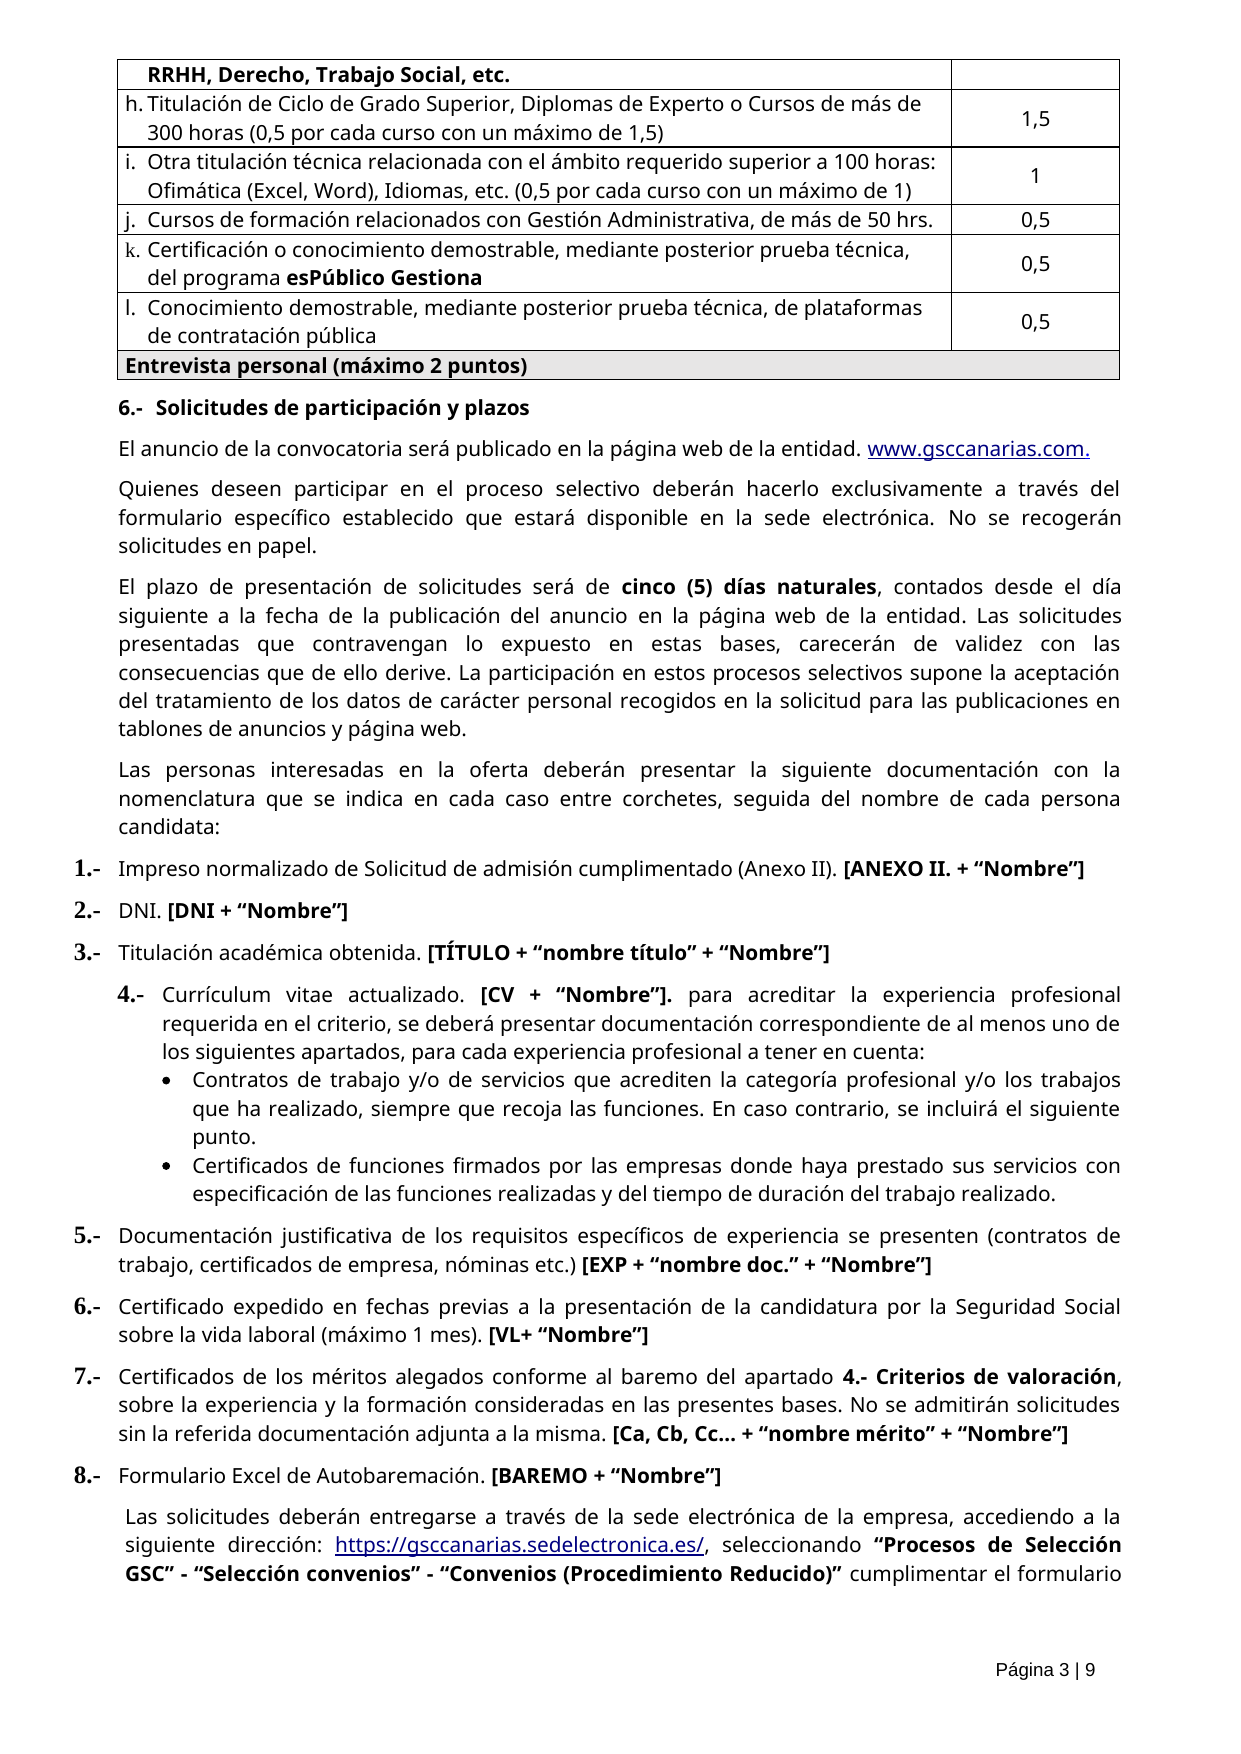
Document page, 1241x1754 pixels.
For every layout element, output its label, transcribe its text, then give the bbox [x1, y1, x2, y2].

table_cell 1,5 [952, 90, 1119, 146]
list Certificados de funciones firmados por las empresas donde haya prestado sus servicios con especificación de las funciones realizadas y del tiempo de duración del trabajo realizado. [162, 1151, 1122, 1208]
table_cell 0,5 [952, 293, 1119, 350]
list Certificados de los méritos alegados conforme al baremo del apartado 4.- Criterios de valoración, sobre la experiencia y la formación consideradas en las presentes bases. No se admitirán solicitudes sin la referida documentación adjunta a la misma. [Ca, Cb, Cc… + “nombre mérito” + “Nombre”] [74, 1361, 1122, 1447]
table_cell [952, 60, 1119, 88]
table_cell Certificación o conocimiento demostrable, mediante posterior prueba técnica, del programa esPúblico Gestiona [118, 235, 951, 292]
list Titulación académica obtenida. [TÍTULO + “nombre título” + “Nombre”] [74, 937, 1122, 967]
table_cell Cursos de formación relacionados con Gestión Administrativa, de más de 50 hrs. [118, 205, 951, 234]
list Impreso normalizado de Solicitud de admisión cumplimentado (Anexo II). [ANEXO II. + “Nombre”] [74, 853, 1122, 883]
list DNI. [DNI + “Nombre”] [74, 895, 1122, 925]
text Las personas interesadas en la oferta deberán presentar la siguiente documentación con la nomenclatura que se indica en cada caso entre corchetes, seguida del nombre de cada persona candidata: [118, 756, 1122, 841]
list Certificado expedido en fechas previas a la presentación de la candidatura por la Seguridad Social sobre la vida laboral (máximo 1 mes). [VL+ “Nombre”] [74, 1291, 1122, 1349]
text El anuncio de la convocatoria será publicado en la página web de la entidad. www.gsccanarias.com. [118, 434, 1122, 462]
table_cell 0,5 [952, 235, 1119, 292]
list Currículum vitae actualizado. [CV + “Nombre”]. para acreditar la experiencia profesional requerida en el criterio, se deberá presentar documentación correspondiente de al menos uno de los siguientes apartados, para cada experiencia profesional a tener en cuenta: [117, 979, 1122, 1066]
table_cell 0,5 [952, 205, 1119, 234]
list Contratos de trabajo y/o de servicios que acrediten la categoría profesional y/o los trabajos que ha realizado, siempre que recoja las funciones. En caso contrario, se incluirá el siguiente punto. [162, 1066, 1122, 1151]
list Formulario Excel de Autobaremación. [BAREMO + “Nombre”] [74, 1460, 1122, 1489]
table_cell RRHH, Derecho, Trabajo Social, etc. [118, 60, 951, 88]
table_cell 1 [952, 148, 1119, 204]
table_cell Titulación de Ciclo de Grado Superior, Diplomas de Experto o Cursos de más de 300 horas (0,5 por cada curso con un máximo de 1,5) [118, 90, 951, 146]
subtitle Solicitudes de participación y plazos [530, 393, 1122, 421]
table_cell Otra titulación técnica relacionada con el ámbito requerido superior a 100 horas: Ofimática (Excel, Word), Idiomas, etc. (0,5 por cada curso con un máximo de 1) [118, 148, 951, 204]
table_cell Entrevista personal (máximo 2 puntos) [118, 351, 1119, 379]
list Documentación justificativa de los requisitos específicos de experiencia se presenten (contratos de trabajo, certificados de empresa, nóminas etc.) [EXP + “nombre doc.” + “Nombre”] [74, 1220, 1122, 1278]
text Quienes deseen participar en el proceso selectivo deberán hacerlo exclusivamente a través del formulario específico establecido que estará disponible en la sede electrónica. No se recogerán solicitudes en papel. [118, 474, 1122, 560]
text Las solicitudes deberán entregarse a través de la sede electrónica de la empresa, accediendo a la siguiente dirección: https://gsccanarias.sedelectronica.es/, seleccionando “Procesos de Selección GSC” - “Selección convenios” - “Convenios (Procedimiento Reducido)” cumplimentar el formulario [125, 1502, 1122, 1587]
text El plazo de presentación de solicitudes será de cinco (5) días naturales, contados desde el día siguiente a la fecha de la publicación del anuncio en la página web de la entidad. Las solicitudes presentadas que contravengan lo expuesto en estas bases, carecerán de validez con las consecuencias que de ello derive. La participación en estos procesos selectivos supone la aceptación del tratamiento de los datos de carácter personal recogidos en la solicitud para las publicaciones en tablones de anuncios y página web. [118, 572, 1122, 743]
table_cell Conocimiento demostrable, mediante posterior prueba técnica, de plataformas de contratación pública [118, 293, 951, 350]
